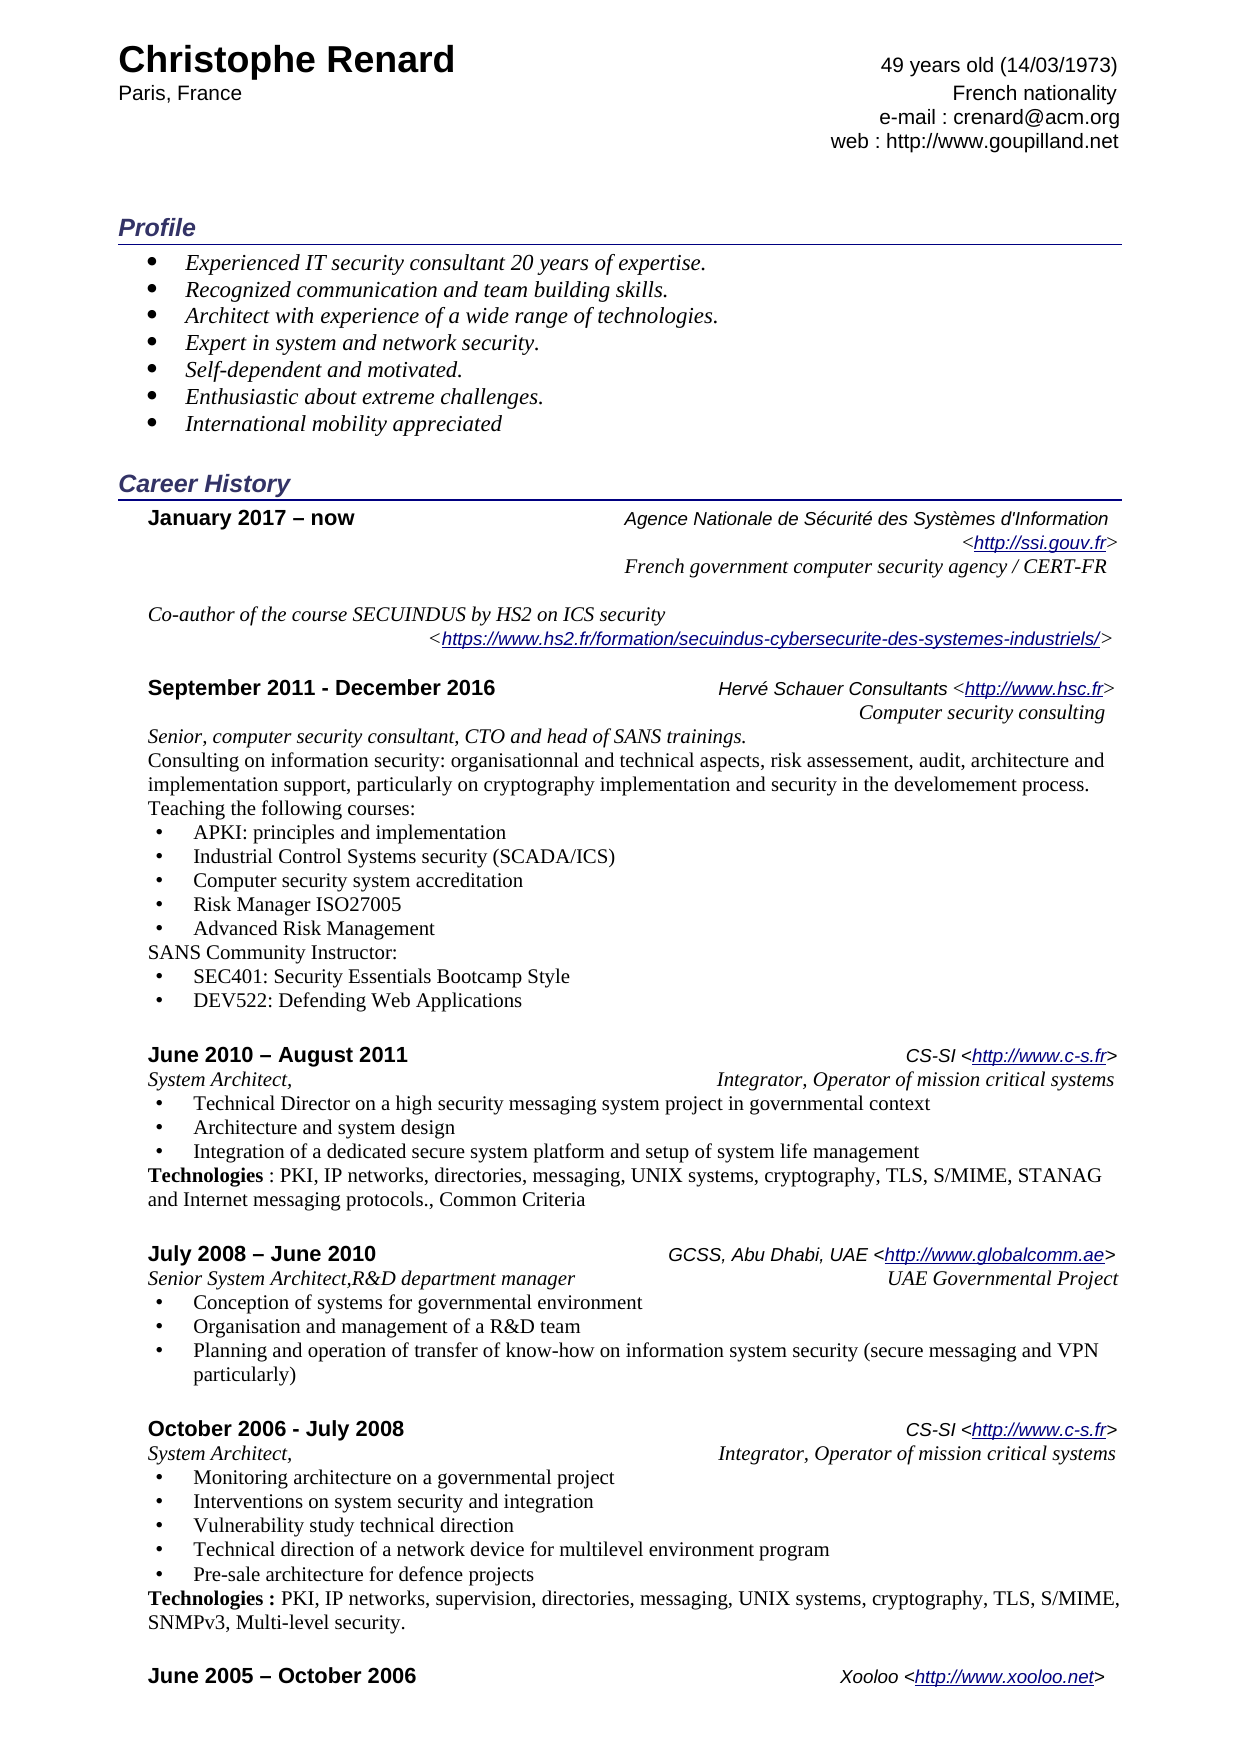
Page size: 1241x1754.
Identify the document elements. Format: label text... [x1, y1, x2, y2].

list Technical direction of a network device for multilevel environment program [156, 1537, 1122, 1561]
list Enthusiastic about extreme challenges. [148, 383, 1122, 409]
text Technologies : PKI, IP networks, supervision, directories, messaging, UNIX systems, cryptography, TLS, S/MIME, SNMPv3, Multi-level security. [148, 1586, 1122, 1634]
text January 2017 – now Agence Nationale de Sécurité des Systèmes d'Information [148, 505, 1122, 530]
text June 2005 – October 2006 Xooloo <http://www.xooloo.net> [148, 1663, 1122, 1688]
list Experienced IT security consultant 20 years of expertise. [148, 249, 1122, 276]
text web : http://www.goupilland.net [118, 128, 1122, 152]
list Recognized communication and team building skills. [148, 276, 1122, 302]
list DEV522: Defending Web Applications [156, 988, 1122, 1012]
list Conception of systems for governmental environment [156, 1290, 1122, 1314]
text September 2011 - December 2016 Hervé Schauer Consultants <http://www.hsc.fr> [148, 674, 1122, 699]
text <http://ssi.gouv.fr> [148, 530, 1122, 554]
list Advanced Risk Management [156, 916, 1122, 940]
list International mobility appreciated [148, 409, 1122, 436]
title System Architect, Integrator, Operator of mission critical systems [148, 1067, 1122, 1091]
text Computer security consulting [148, 699, 1122, 724]
title System Architect, Integrator, Operator of mission critical systems [148, 1441, 1122, 1465]
list Risk Manager ISO27005 [156, 892, 1122, 916]
text June 2010 – August 2011 CS-SI <http://www.c-s.fr> [148, 1042, 1122, 1067]
text Technologies : PKI, IP networks, directories, messaging, UNIX systems, cryptography, TLS, S/MIME, STANAG and Internet messaging protocols., Common Criteria [148, 1163, 1122, 1211]
list Vulnerability study technical direction [156, 1513, 1122, 1537]
text e-mail : crenard@acm.org [118, 104, 1122, 128]
title Senior System Architect,R&D department manager UAE Governmental Project [148, 1266, 1122, 1290]
list Self-dependent and motivated. [148, 356, 1122, 383]
list APKI: principles and implementation [156, 820, 1122, 844]
list Planning and operation of transfer of know-how on information system security (secure messaging and VPN particularly) [156, 1338, 1122, 1386]
text Consulting on information security: organisationnal and technical aspects, risk assessement, audit, architecture and implementation support, particularly on cryptography implementation and security in the develomement process. [148, 748, 1122, 796]
text Co-author of the course SECUINDUS by HS2 on ICS security [148, 602, 1122, 626]
text July 2008 – June 2010 GCSS, Abu Dhabi, UAE <http://www.globalcomm.ae> [148, 1241, 1122, 1266]
subtitle Profile [118, 213, 1122, 244]
list Architect with experience of a wide range of technologies. [148, 302, 1122, 329]
text Senior, computer security consultant, CTO and head of SANS trainings. [148, 724, 1122, 748]
list Interventions on system security and integration [156, 1489, 1122, 1513]
text French government computer security agency / CERT-FR [148, 554, 1122, 578]
text Paris, France French nationality [118, 81, 1122, 104]
text Teaching the following courses: [148, 796, 1122, 820]
list Industrial Control Systems security (SCADA/ICS) [156, 844, 1122, 868]
list Computer security system accreditation [156, 868, 1122, 892]
list SEC401: Security Essentials Bootcamp Style [156, 964, 1122, 988]
text SANS Community Instructor: [148, 940, 1122, 964]
list Architecture and system design [156, 1115, 1122, 1139]
subtitle Career History [118, 469, 1122, 499]
list Pre-sale architecture for defence projects [156, 1561, 1122, 1586]
text <https://www.hs2.fr/formation/secuindus-cybersecurite-des-systemes-industriels/> [148, 626, 1122, 650]
list Expert in system and network security. [148, 329, 1122, 356]
text October 2006 - July 2008 CS-SI <http://www.c-s.fr> [148, 1416, 1122, 1441]
list Organisation and management of a R&D team [156, 1314, 1122, 1338]
list Monitoring architecture on a governmental project [156, 1465, 1122, 1489]
list Integration of a dedicated secure system platform and setup of system life management [156, 1139, 1122, 1163]
list Technical Director on a high security messaging system project in governmental context [156, 1091, 1122, 1115]
text Christophe Renard 49 years old (14/03/1973) [118, 37, 1122, 81]
